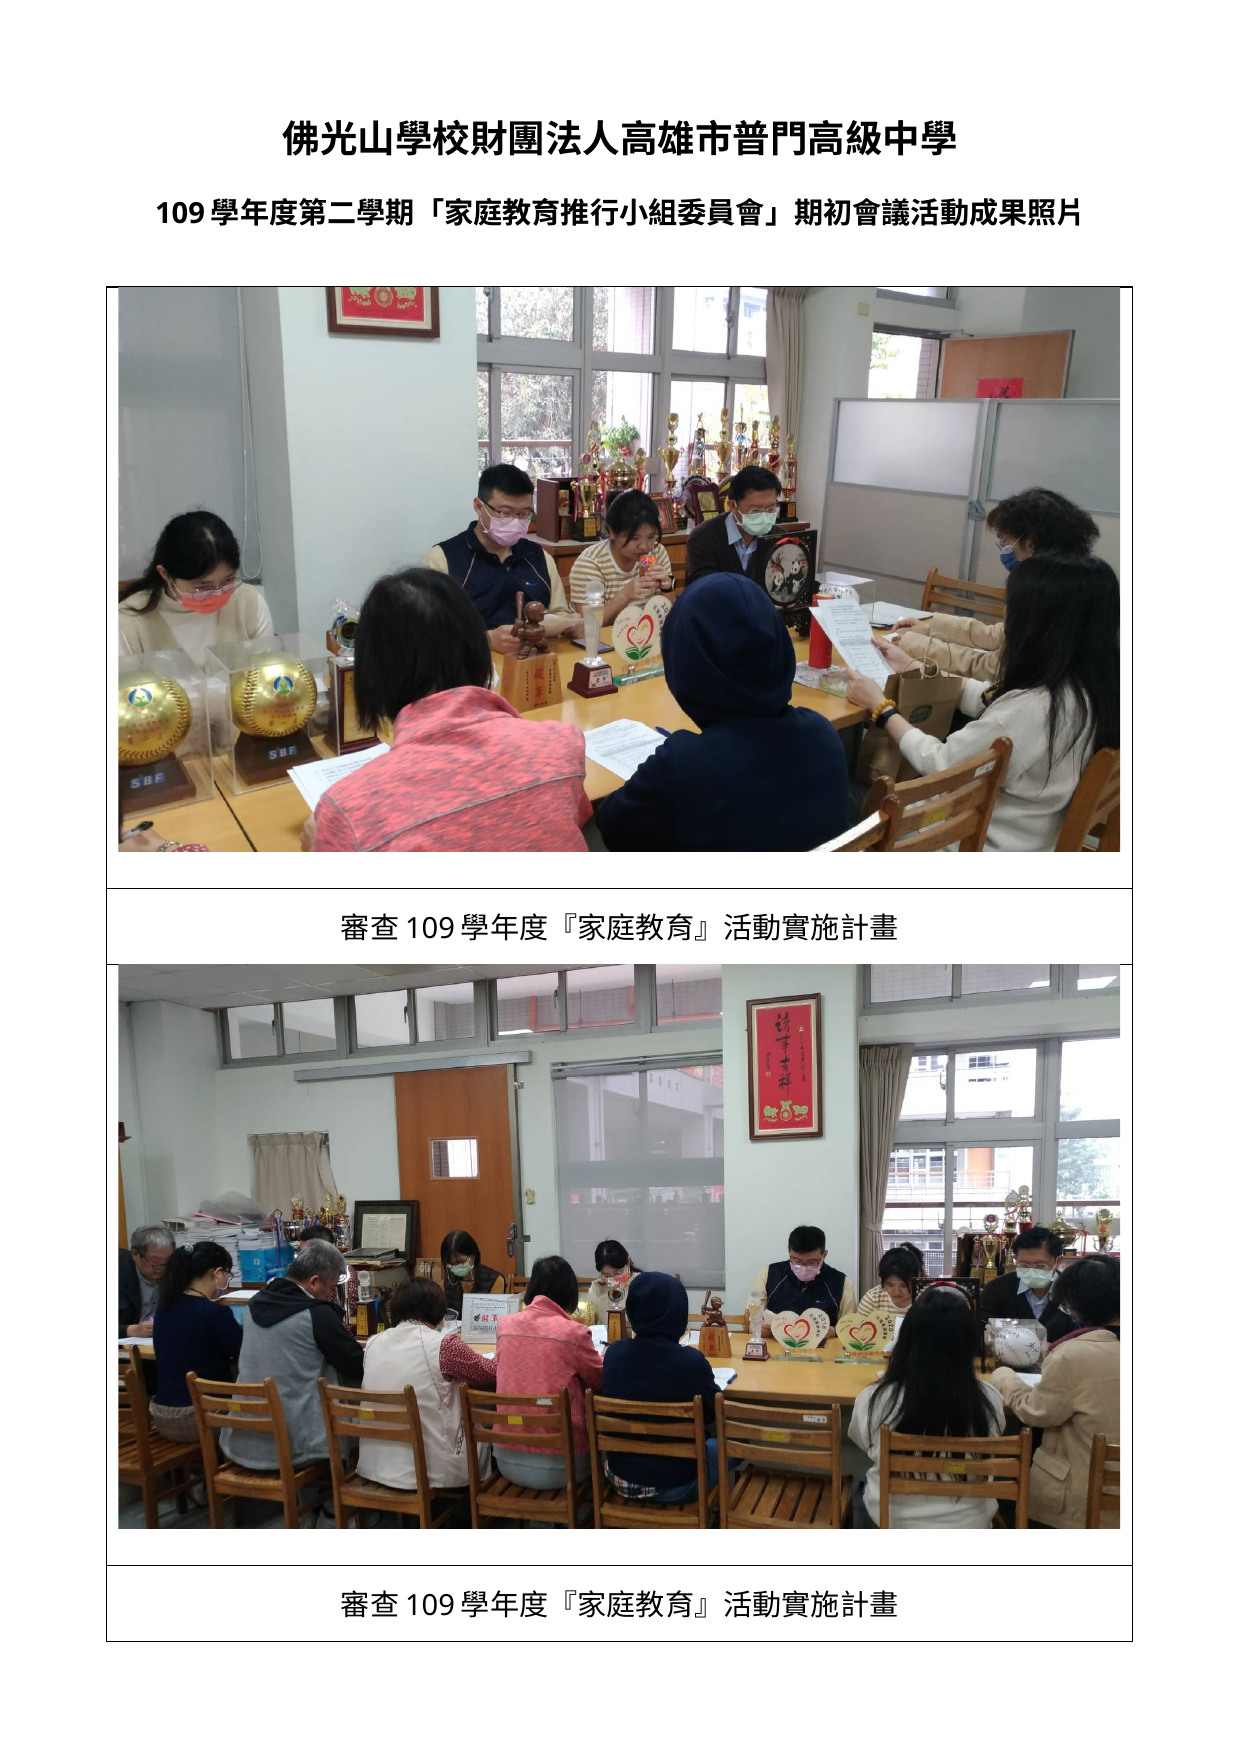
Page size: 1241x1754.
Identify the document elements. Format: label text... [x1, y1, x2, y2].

text 佛光山學校財團法人高雄市普門高級中學 [118, 99, 1122, 174]
table_cell 審查109學年度『家庭教育』活動實施計畫 [107, 1566, 1132, 1641]
table_cell [107, 965, 1132, 1564]
picture [118, 964, 1121, 1529]
text 109學年度第二學期「家庭教育推行小組委員會」期初會議活動成果照片 [118, 174, 1122, 249]
table_cell 審查109學年度『家庭教育』活動實施計畫 [107, 889, 1132, 963]
picture [118, 287, 1121, 852]
table_header [107, 288, 1132, 887]
